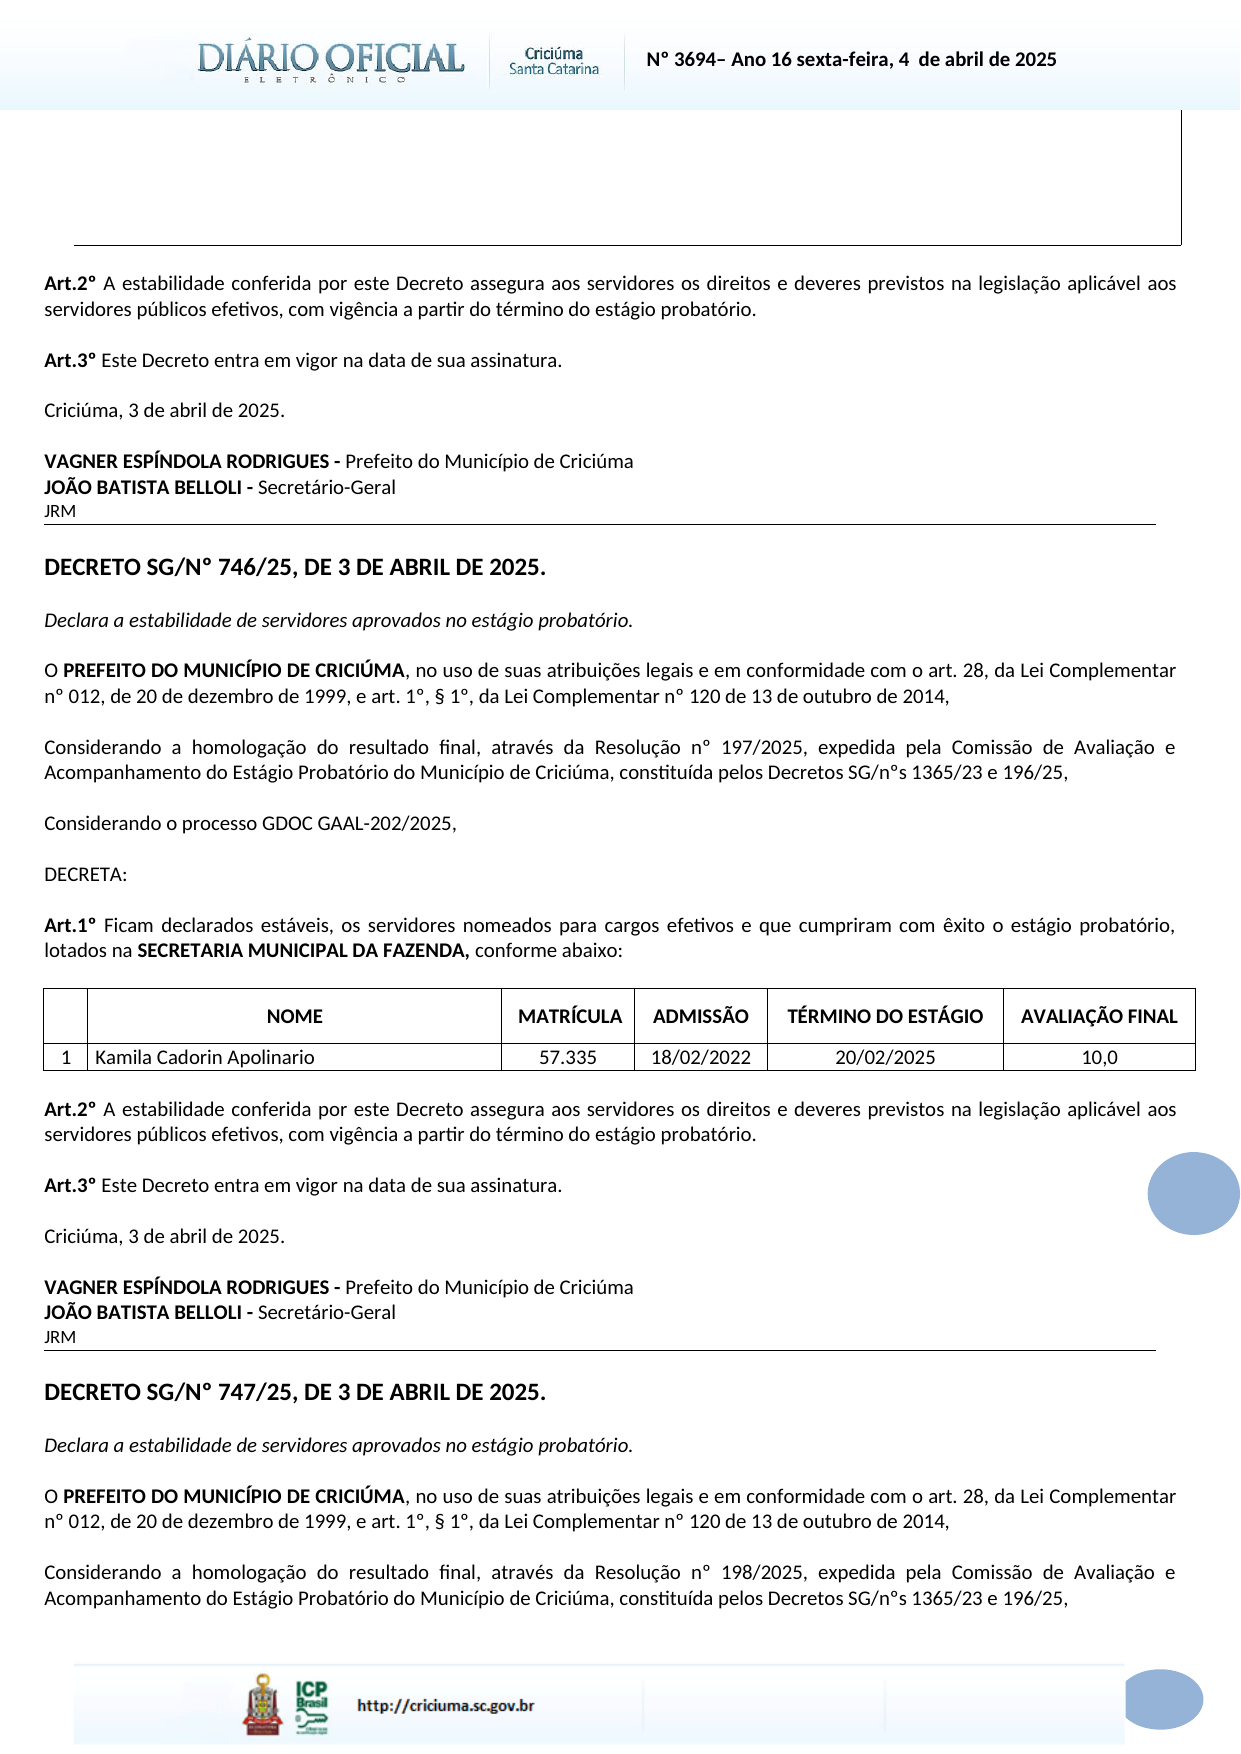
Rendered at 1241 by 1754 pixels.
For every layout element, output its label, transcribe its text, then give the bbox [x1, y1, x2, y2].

text Art.3º Este Decreto entra em vigor na data de sua assinatura. [44, 347, 1181, 372]
text JOÃO BATISTA BELLOLI - Secretário-Geral [44, 474, 1240, 499]
table_header MATRÍCULA [502, 989, 634, 1043]
text Criciúma, 3 de abril de 2025. [44, 1223, 1156, 1249]
text DECRETO SG/Nº 747/25, DE 3 DE ABRIL DE 2025. [44, 1376, 1181, 1407]
text Art.2º A estabilidade conferida por este Decreto assegura aos servidores os direitos e deveres previstos na legislação aplicável aos servidores públicos efetivos, com vigência a partir do término do estágio probatório. [44, 271, 1178, 321]
table_header TÉRMINO DO ESTÁGIO [768, 989, 1003, 1043]
text Art.3º Este Decreto entra em vigor na data de sua assinatura. [44, 1172, 1153, 1198]
text JOÃO BATISTA BELLOLI - Secretário-Geral [44, 1299, 1240, 1325]
table_header ADMISSÃO [635, 989, 767, 1043]
text Art.2º A estabilidade conferida por este Decreto assegura aos servidores os direitos e deveres previstos na legislação aplicável aos servidores públicos efetivos, com vigência a partir do término do estágio probatório. [44, 1096, 1178, 1147]
text Declara a estabilidade de servidores aprovados no estágio probatório. [44, 607, 1184, 632]
text DECRETO SG/Nº 746/25, DE 3 DE ABRIL DE 2025. [44, 551, 1181, 581]
text Art.1º Ficam declarados estáveis, os servidores nomeados para cargos efetivos e que cumpriram com êxito o estágio probatório, lotados na SECRETARIA MUNICIPAL DA FAZENDA, conforme abaixo: [44, 912, 1178, 963]
table_cell 10,0 [1004, 1044, 1195, 1070]
text Declara a estabilidade de servidores aprovados no estágio probatório. [44, 1432, 1184, 1458]
text VAGNER ESPÍNDOLA RODRIGUES - Prefeito do Município de Criciúma [44, 448, 1240, 474]
text O PREFEITO DO MUNICÍPIO DE CRICIÚMA, no uso de suas atribuições legais e em conformidade com o art. 28, da Lei Complementar nº 012, de 20 de dezembro de 1999, e art. 1º, § 1º, da Lei Complementar nº 120 de 13 de outubro de 2014, [44, 1483, 1178, 1534]
text Considerando a homologação do resultado final, através da Resolução nº 198/2025, expedida pela Comissão de Avaliação e Acompanhamento do Estágio Probatório do Município de Criciúma, constituída pelos Decretos SG/nºs 1365/23 e 196/25, [44, 1559, 1178, 1610]
text JRM [44, 499, 1156, 524]
table_cell Kamila Cadorin Apolinario [88, 1044, 501, 1070]
text DECRETA: [44, 861, 1178, 886]
text O PREFEITO DO MUNICÍPIO DE CRICIÚMA, no uso de suas atribuições legais e em conformidade com o art. 28, da Lei Complementar nº 012, de 20 de dezembro de 1999, e art. 1º, § 1º, da Lei Complementar nº 120 de 13 de outubro de 2014, [44, 658, 1178, 708]
text Criciúma, 3 de abril de 2025. [44, 398, 1156, 423]
table_cell 1 [44, 1044, 87, 1070]
text Considerando o processo GDOC GAAL-202/2025, [44, 810, 1178, 836]
table_cell 18/02/2022 [635, 1044, 767, 1070]
table_header AVALIAÇÃO FINAL [1004, 989, 1195, 1043]
text Considerando a homologação do resultado final, através da Resolução nº 197/2025, expedida pela Comissão de Avaliação e Acompanhamento do Estágio Probatório do Município de Criciúma, constituída pelos Decretos SG/nºs 1365/23 e 196/25, [44, 734, 1178, 785]
table_header NOME [88, 989, 501, 1043]
text JRM [44, 1325, 1156, 1350]
table_header [44, 989, 87, 1043]
text VAGNER ESPÍNDOLA RODRIGUES - Prefeito do Município de Criciúma [44, 1274, 1240, 1299]
table_cell 57.335 [502, 1044, 634, 1070]
table_cell 20/02/2025 [768, 1044, 1003, 1070]
